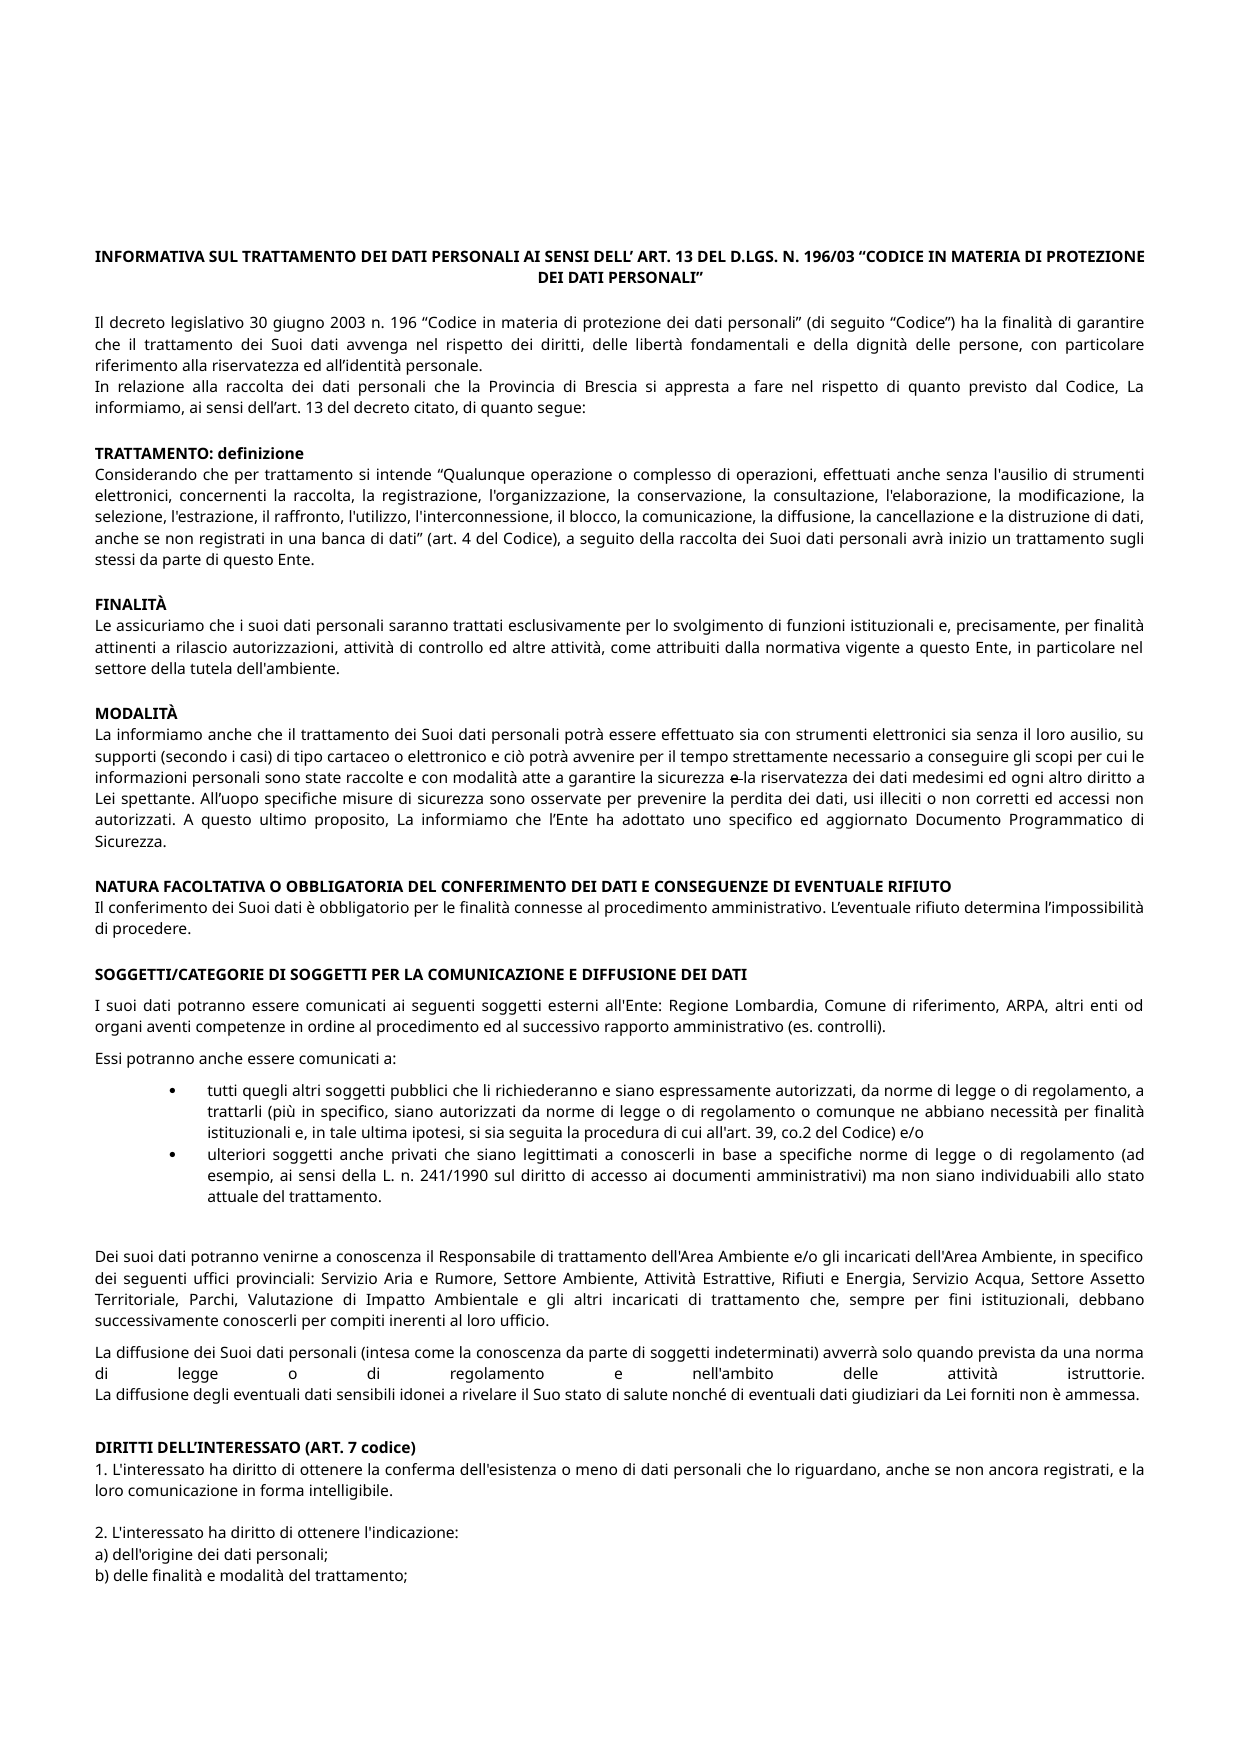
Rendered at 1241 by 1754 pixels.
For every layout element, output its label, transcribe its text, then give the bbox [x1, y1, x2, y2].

text NATURA FACOLTATIVA O OBBLIGATORIA DEL CONFERIMENTO DEI DATI E CONSEGUENZE DI EVENTUALE RIFIUTO [94, 876, 1092, 897]
list tutti quegli altri soggetti pubblici che li richiederanno e siano espressamente autorizzati, da norme di legge o di regolamento, a trattarli (più in specifico, siano autorizzati da norme di legge o di regolamento o comunque ne abbiano necessità per finalità istituzionali e, in tale ultima ipotesi, si sia seguita la procedura di cui all'art. 39, co.2 del Codice) e/o [169, 1079, 1146, 1143]
text TRATTAMENTO: definizione [94, 442, 1146, 464]
text Il conferimento dei Suoi dati è obbligatorio per le finalità connesse al procedimento amministrativo. L’eventuale rifiuto determina l’impossibilità di procedere. [94, 897, 1146, 939]
text DIRITTI DELL’INTERESSATO (ART. 7 codice) [94, 1437, 1146, 1458]
text MODALITÀ [94, 703, 1146, 724]
text In relazione alla raccolta dei dati personali che la Provincia di Brescia si appresta a fare nel rispetto di quanto previsto dal Codice, La informiamo, ai sensi dell’art. 13 del decreto citato, di quanto segue: [94, 376, 1146, 418]
text 2. L'interessato ha diritto di ottenere l'indicazione: [94, 1522, 1146, 1543]
text 1. L'interessato ha diritto di ottenere la conferma dell'esistenza o meno di dati personali che lo riguardano, anche se non ancora registrati, e la loro comunicazione in forma intelligibile. [94, 1458, 1146, 1501]
text FINALITÀ [94, 594, 1146, 615]
text La informiamo anche che il trattamento dei Suoi dati personali potrà essere effettuato sia con strumenti elettronici sia senza il loro ausilio, su supporti (secondo i casi) di tipo cartaceo o elettronico e ciò potrà avvenire per il tempo strettamente necessario a conseguire gli scopi per cui le informazioni personali sono state raccolte e con modalità atte a garantire la sicurezza e la riservatezza dei dati medesimi ed ogni altro diritto a Lei spettante. All’uopo specifiche misure di sicurezza sono osservate per prevenire la perdita dei dati, usi illeciti o non corretti ed accessi non autorizzati. A questo ultimo proposito, La informiamo che l’Ente ha adottato uno specifico ed aggiornato Documento Programmatico di Sicurezza. [94, 724, 1146, 852]
text a) dell'origine dei dati personali; [94, 1543, 1146, 1564]
text I suoi dati potranno essere comunicati ai seguenti soggetti esterni all'Ente: Regione Lombardia, Comune di riferimento, ARPA, altri enti od organi aventi competenze in ordine al procedimento ed al successivo rapporto amministrativo (es. controlli). [94, 995, 1146, 1037]
text b) delle finalità e modalità del trattamento; [94, 1564, 1146, 1586]
text Considerando che per trattamento si intende “Qualunque operazione o complesso di operazioni, effettuati anche senza l'ausilio di strumenti elettronici, concernenti la raccolta, la registrazione, l'organizzazione, la conservazione, la consultazione, l'elaborazione, la modificazione, la selezione, l'estrazione, il raffronto, l'utilizzo, l'interconnessione, il blocco, la comunicazione, la diffusione, la cancellazione e la distruzione di dati, anche se non registrati in una banca di dati” (art. 4 del Codice), a seguito della raccolta dei Suoi dati personali avrà inizio un trattamento sugli stessi da parte di questo Ente. [94, 464, 1146, 570]
text La diffusione dei Suoi dati personali (intesa come la conoscenza da parte di soggetti indeterminati) avverrà solo quando prevista da una norma di legge o di regolamento e nell'ambito delle attività istruttorie. La diffusione degli eventuali dati sensibili idonei a rivelare il Suo stato di salute nonché di eventuali dati giudiziari da Lei forniti non è ammessa. [94, 1342, 1146, 1405]
text Essi potranno anche essere comunicati a: [94, 1048, 1146, 1069]
text SOGGETTI/CATEGORIE DI SOGGETTI PER LA COMUNICAZIONE E DIFFUSIONE DEI DATI [94, 963, 1146, 984]
text Il decreto legislativo 30 giugno 2003 n. 196 “Codice in materia di protezione dei dati personali” (di seguito “Codice”) ha la finalità di garantire che il trattamento dei Suoi dati avvenga nel rispetto dei diritti, delle libertà fondamentali e della dignità delle persone, con particolare riferimento alla riservatezza ed all’identità personale. [94, 312, 1146, 376]
text INFORMATIVA SUL TRATTAMENTO DEI DATI PERSONALI AI SENSI DELL’ ART. 13 DEL D.LGS. N. 196/03 “CODICE IN MATERIA DI PROTEZIONE DEI DATI PERSONALI” [94, 246, 1146, 288]
text Dei suoi dati potranno venirne a conoscenza il Responsabile di trattamento dell'Area Ambiente e/o gli incaricati dell'Area Ambiente, in specifico dei seguenti uffici provinciali: Servizio Aria e Rumore, Settore Ambiente, Attività Estrattive, Rifiuti e Energia, Servizio Acqua, Settore Assetto Territoriale, Parchi, Valutazione di Impatto Ambientale e gli altri incaricati di trattamento che, sempre per fini istituzionali, debbano successivamente conoscerli per compiti inerenti al loro ufficio. [94, 1217, 1146, 1331]
list ulteriori soggetti anche privati che siano legittimati a conoscerli in base a specifiche norme di legge o di regolamento (ad esempio, ai sensi della L. n. 241/1990 sul diritto di accesso ai documenti amministrativi) ma non siano individuabili allo stato attuale del trattamento. [169, 1143, 1146, 1207]
text Le assicuriamo che i suoi dati personali saranno trattati esclusivamente per lo svolgimento di funzioni istituzionali e, precisamente, per finalità attinenti a rilascio autorizzazioni, attività di controllo ed altre attività, come attribuiti dalla normativa vigente a questo Ente, in particolare nel settore della tutela dell'ambiente. [94, 615, 1146, 679]
